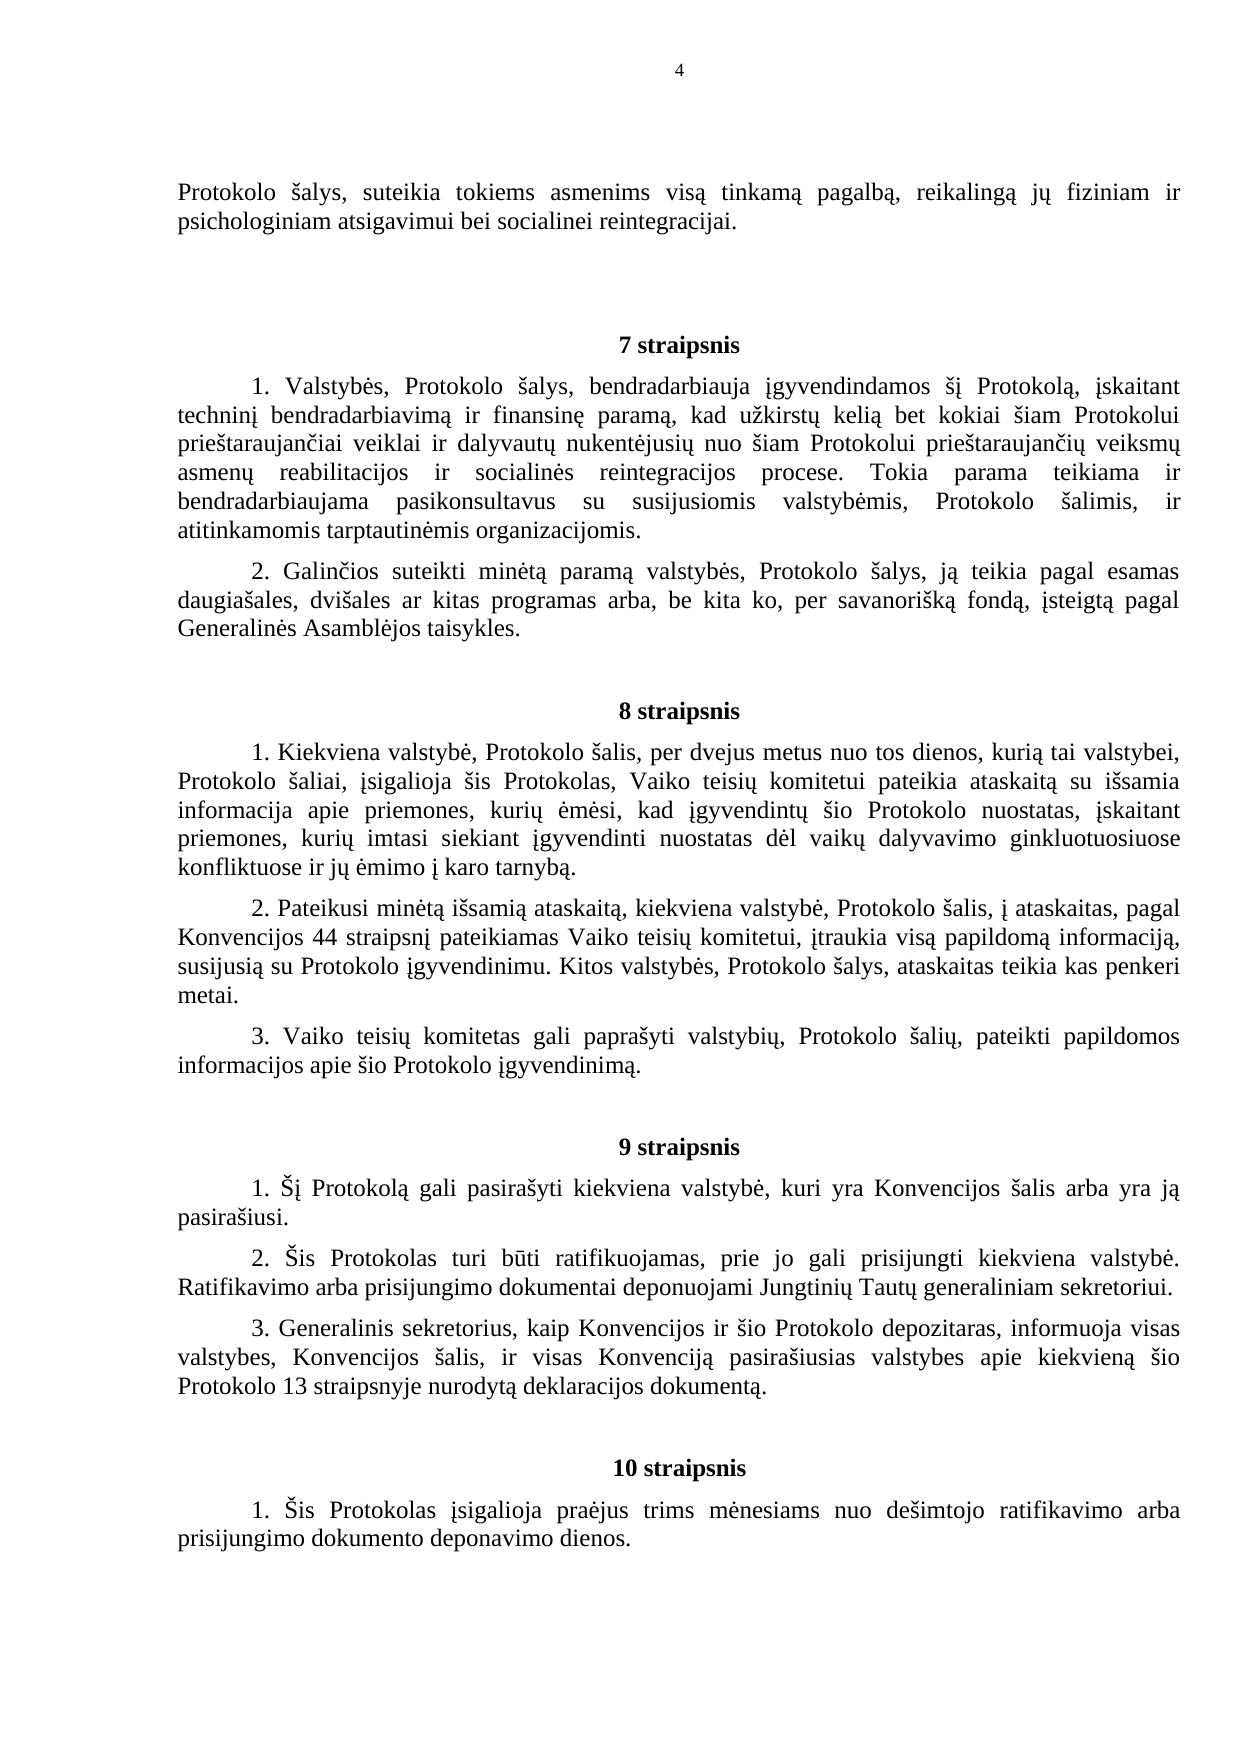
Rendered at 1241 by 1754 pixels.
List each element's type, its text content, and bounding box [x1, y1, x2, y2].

text 2. Šis Protokolas turi būti ratifikuojamas, prie jo gali prisijungti kiekviena valstybė. Ratifikavimo arba prisijungimo dokumentai deponuojami Jungtinių Tautų generaliniam sekretoriui. [177, 1243, 1181, 1301]
text 2. Galinčios suteikti minėtą paramą valstybės, Protokolo šalys, ją teikia pagal esamas daugiašales, dvišales ar kitas programas arba, be kita ko, per savanorišką fondą, įsteigtą pagal Generalinės Asamblėjos taisykles. [177, 556, 1181, 642]
text 1. Valstybės, Protokolo šalys, bendradarbiauja įgyvendindamos šį Protokolą, įskaitant techninį bendradarbiavimą ir finansinę paramą, kad užkirstų kelią bet kokiai šiam Protokolui prieštaraujančiai veiklai ir dalyvautų nukentėjusių nuo šiam Protokolui prieštaraujančių veiksmų asmenų reabilitacijos ir socialinės reintegracijos procese. Tokia parama teikiama ir bendradarbiaujama pasikonsultavus su susijusiomis valstybėmis, Protokolo šalimis, ir atitinkamomis tarptautinėmis organizacijomis. [177, 371, 1181, 543]
text Protokolo šalys, suteikia tokiems asmenims visą tinkamą pagalbą, reikalingą jų fiziniam ir psichologiniam atsigavimui bei socialinei reintegracijai. [177, 177, 1181, 235]
text 1. Šį Protokolą gali pasirašyti kiekviena valstybė, kuri yra Konvencijos šalis arba yra ją pasirašiusi. [177, 1173, 1181, 1231]
text 3. Generalinis sekretorius, kaip Konvencijos ir šio Protokolo depozitaras, informuoja visas valstybes, Konvencijos šalis, ir visas Konvenciją pasirašiusias valstybes apie kiekvieną šio Protokolo 13 straipsnyje nurodytą deklaracijos dokumentą. [177, 1313, 1181, 1400]
text 10 straipsnis [177, 1453, 1181, 1482]
text 8 straipsnis [177, 696, 1181, 725]
text 7 straipsnis [177, 330, 1181, 358]
text 1. Šis Protokolas įsigalioja praėjus trims mėnesiams nuo dešimtojo ratifikavimo arba prisijungimo dokumento deponavimo dienos. [177, 1495, 1181, 1552]
text 3. Vaiko teisių komitetas gali paprašyti valstybių, Protokolo šalių, pateikti papildomos informacijos apie šio Protokolo įgyvendinimą. [177, 1021, 1181, 1078]
text 1. Kiekviena valstybė, Protokolo šalis, per dvejus metus nuo tos dienos, kurią tai valstybei, Protokolo šaliai, įsigalioja šis Protokolas, Vaiko teisių komitetui pateikia ataskaitą su išsamia informacija apie priemones, kurių ėmėsi, kad įgyvendintų šio Protokolo nuostatas, įskaitant priemones, kurių imtasi siekiant įgyvendinti nuostatas dėl vaikų dalyvavimo ginkluotuosiuose konfliktuose ir jų ėmimo į karo tarnybą. [177, 737, 1181, 881]
text 9 straipsnis [177, 1132, 1181, 1161]
text 2. Pateikusi minėtą išsamią ataskaitą, kiekviena valstybė, Protokolo šalis, į ataskaitas, pagal Konvencijos 44 straipsnį pateikiamas Vaiko teisių komitetui, įtraukia visą papildomą informaciją, susijusią su Protokolo įgyvendinimu. Kitos valstybės, Protokolo šalys, ataskaitas teikia kas penkeri metai. [177, 893, 1181, 1008]
